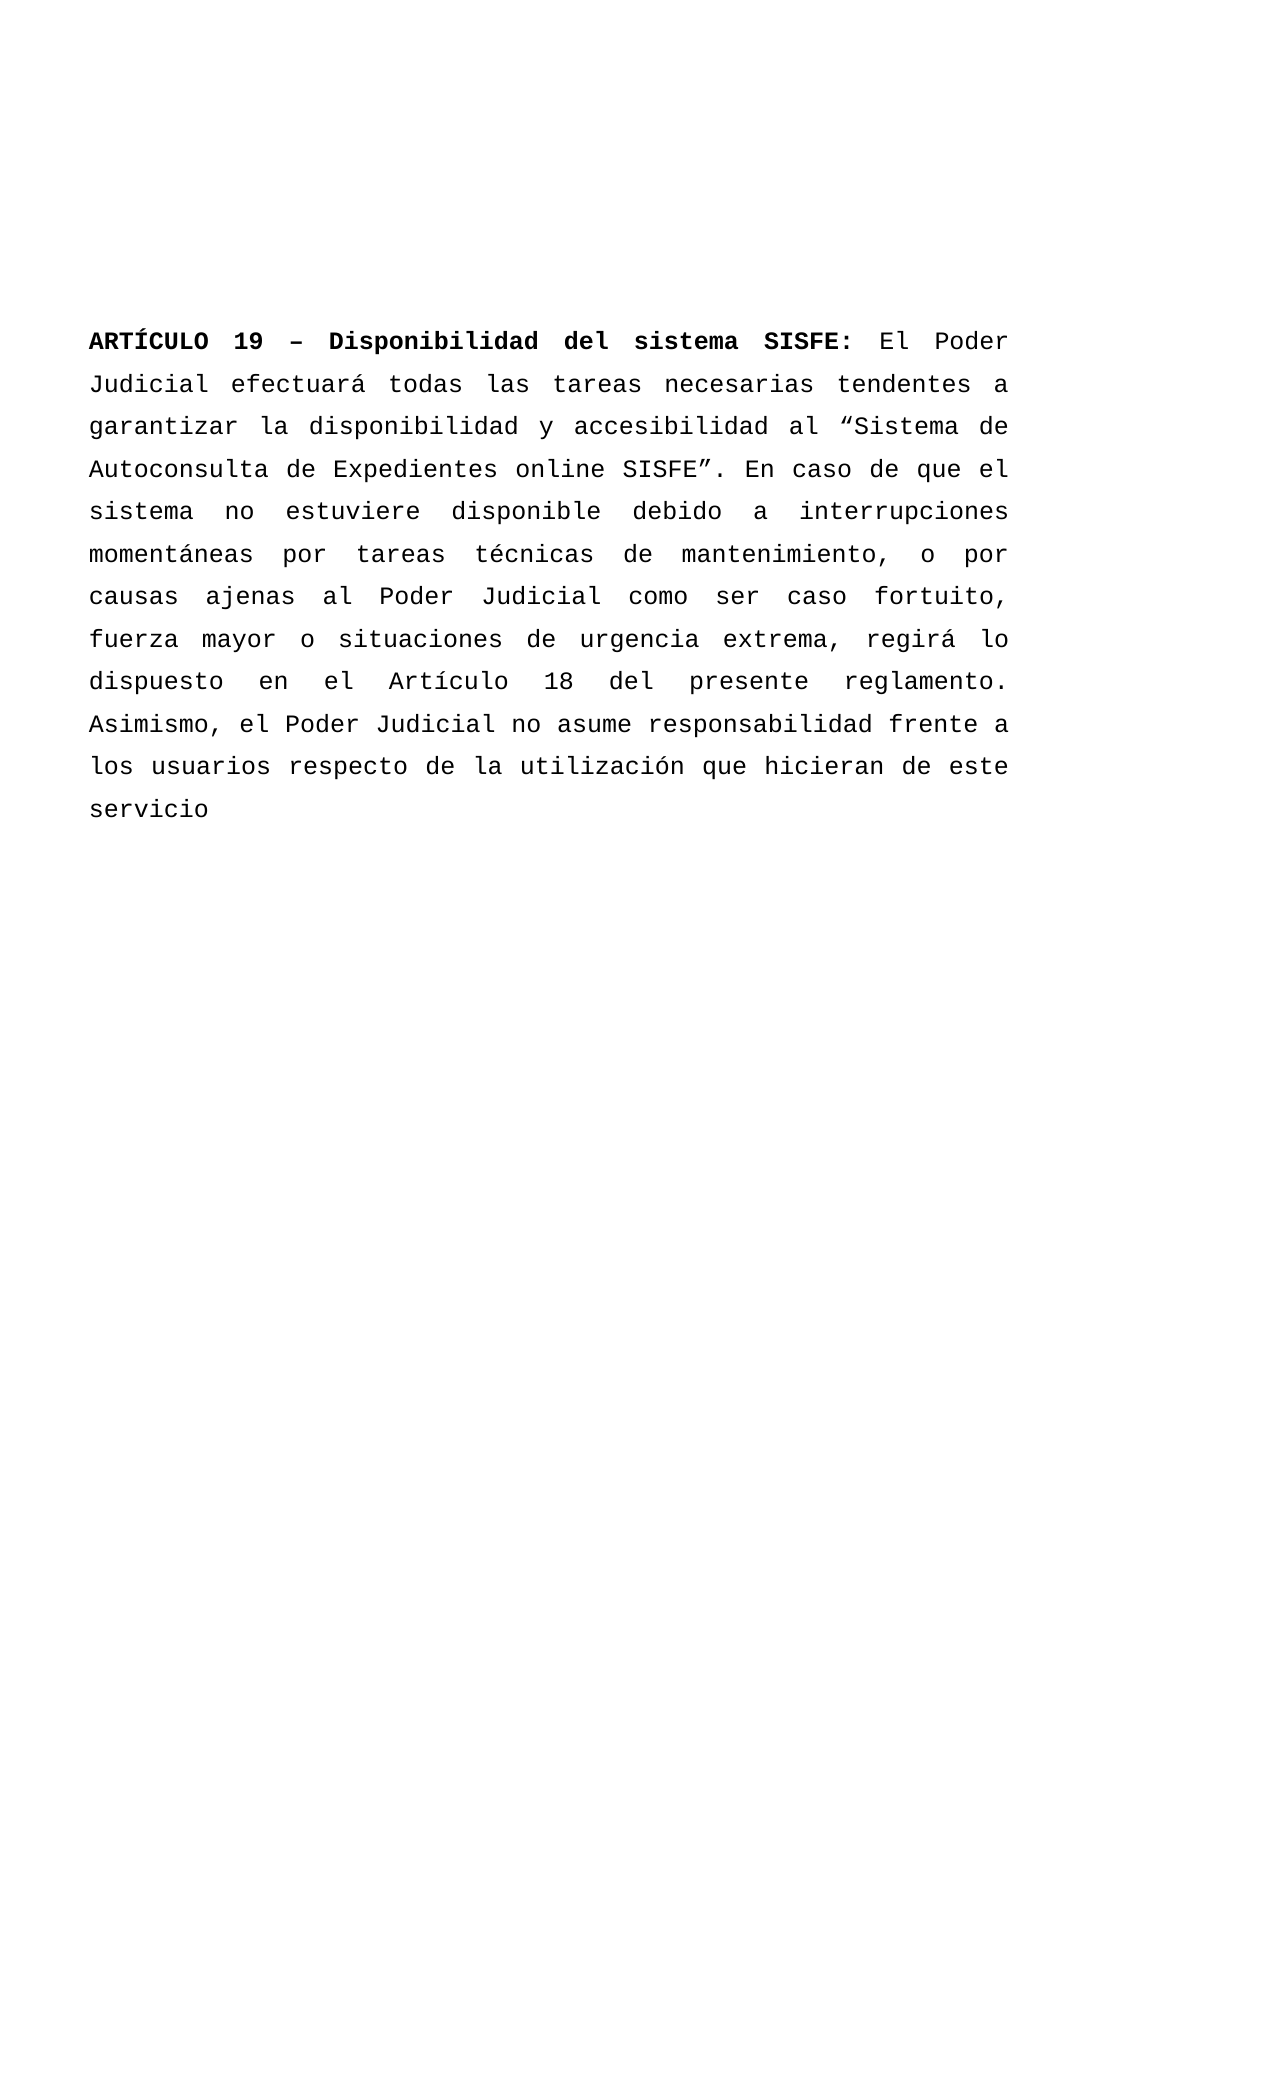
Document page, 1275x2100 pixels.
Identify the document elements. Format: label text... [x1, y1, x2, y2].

text ARTÍCULO 19 – Disponibilidad del sistema SISFE: El Poder Judicial efectuará todas las tareas necesarias tendentes a garantizar la disponibilidad y accesibilidad al “Sistema de Autoconsulta de Expedientes online SISFE”. En caso de que el sistema no estuviere disponible debido a interrupciones momentáneas por tareas técnicas de mantenimiento, o por causas ajenas al Poder Judicial como ser caso fortuito, fuerza mayor o situaciones de urgencia extrema, regirá lo dispuesto en el Artículo 18 del presente reglamento. Asimismo, el Poder Judicial no asume responsabilidad frente a los usuarios respecto de la utilización que hicieran de este servicio [88, 329, 1009, 825]
